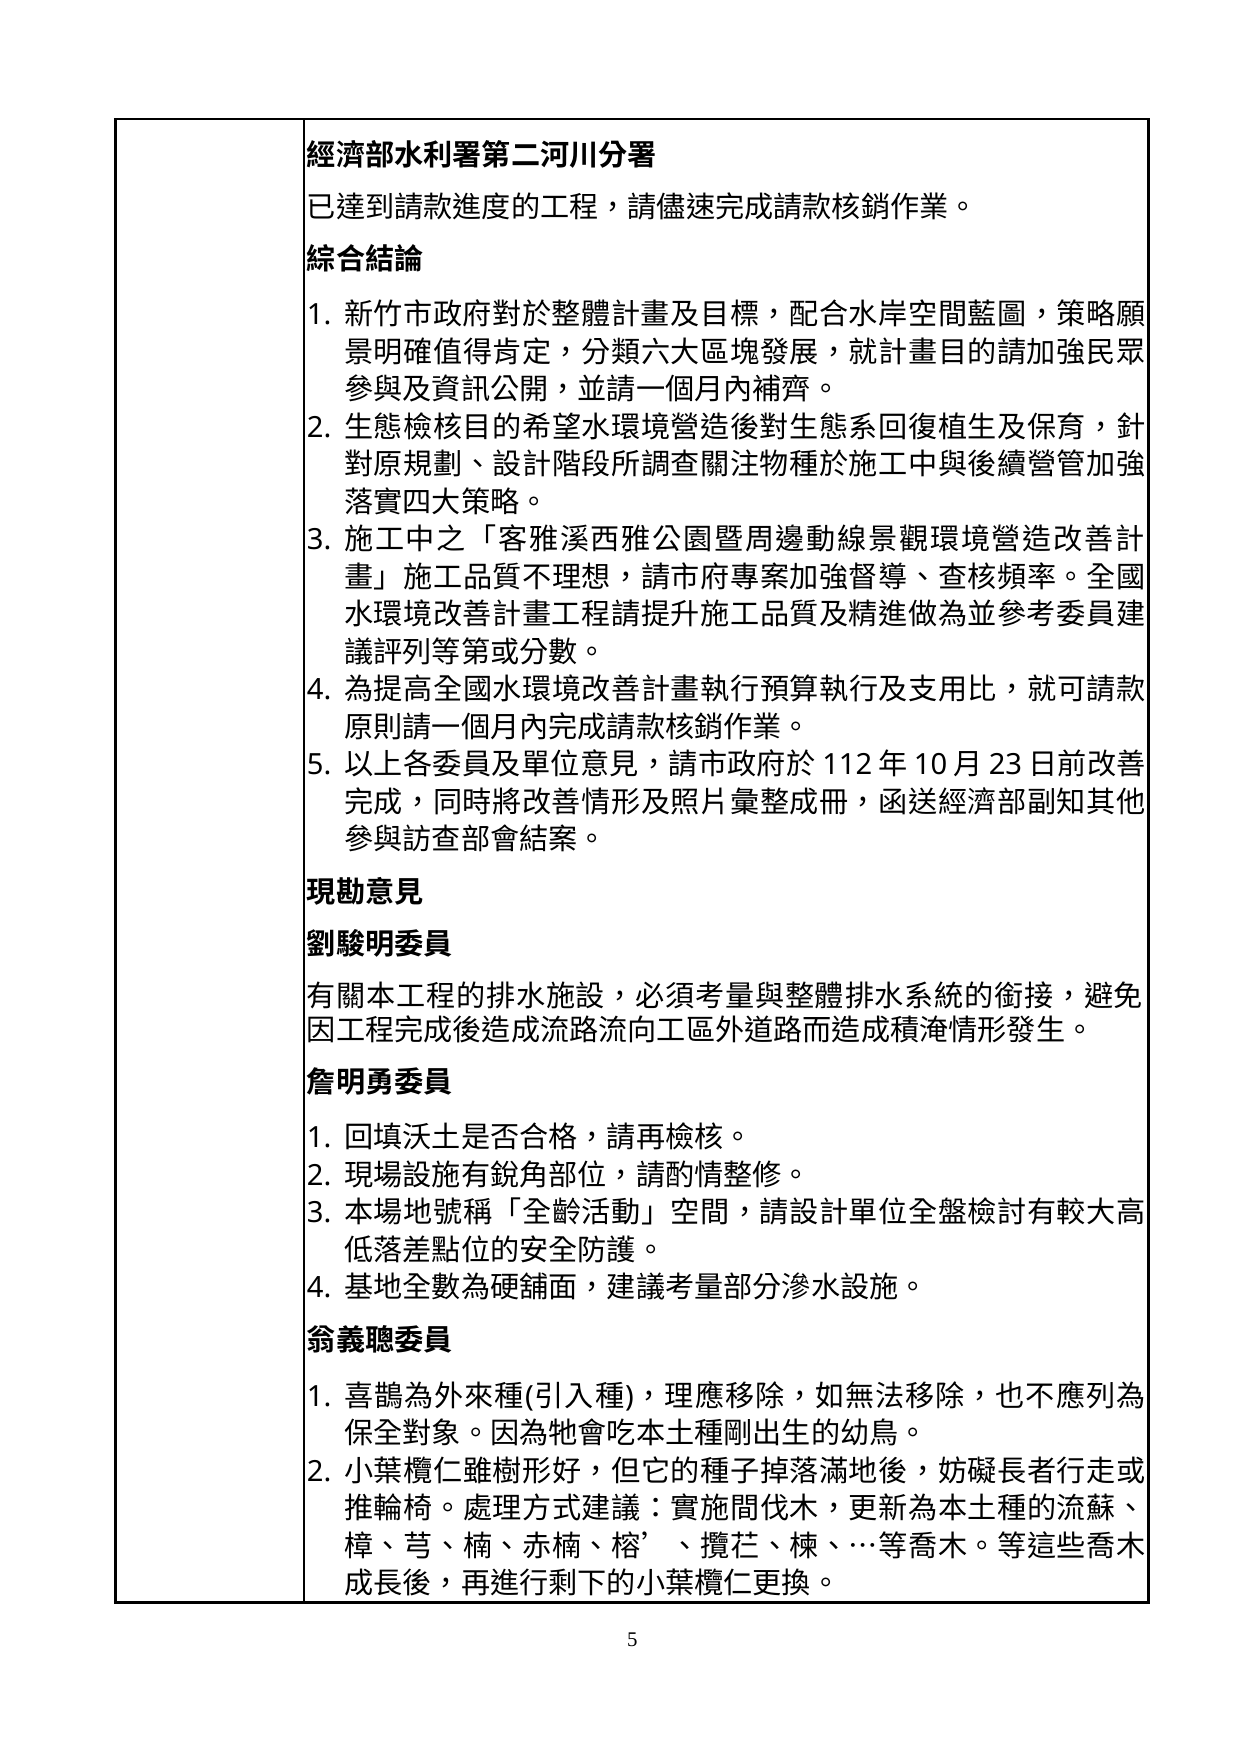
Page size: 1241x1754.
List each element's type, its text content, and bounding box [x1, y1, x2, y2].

table_cell [117, 120, 303, 1601]
table_cell 訪查意見 劉駿明委員 辦理水環境改善整體空間發展藍圖規劃前，新竹市政府已集中資源及人力積極推動「微笑水岸計畫」，範圍涵蓋頭前溪左岸、漁人碼頭及17公里海岸線，就個案性質、目標，做有系統整體改善作為，因成效卓著，深受各方推崇及肯定並可做為典範工程。 依水環境改善整體空間發展藍圖規劃成果，將原微笑水岸計畫兩個景觀軸，即頭前溪左岸加強精進生態復育元素及重現河川迷人風采，17公里海岸景觀軸加強精進豐富多樣生態環境肌理及串連香山濕地塑造生態體驗及教育場域。至於漁人碼頭景觀區加強精進漸次加入更多海岸元素，以體現具有海港特色景觀。 維持原二景觀軸一景觀區外，根據新規劃空間藍圖規劃成果，再增加舊城市區水圳生態景觀帶，以呼應市民城市水岸空間的嚮往，讓自然與水連接，將曾經的生態環境帶回生活中，立論正確同意列入藍圖新規劃案內，予以落實推動。 陸域、水域動物生態，漏列八色鳥(海水川溪有拍攝紀錄)、飯島氏銀鮈(頭前溪有生治史紀錄)及紫斑蝶(有數百公里遷棲紀錄)，屬重要保育或關注物種請補列。計畫範圍生態敏感區分佈已標示，建議將各敏感區加註重要保育及關注物物種以利參考。 前期所執行城鎮之心計畫，據了解係以舊城中心新設路廊系統，向北及東串連至頭前溪左岸及漁人碼頭，以引導民眾享受水與環境建設成果，至於是否串連至17公里海岸線，請查證。故步行城市路線請依實標示清楚。 工程品質考核分市府工程查核，工程會工程查核、經濟部工程施工查核、農業部查核、經濟部水利署工程督導、經濟部水利署第二河川分署工程督導等，查核、督導次數偏低外，每件工程應補列分數及等級(優、甲、乙、丙)，以利稽核控管之用。 國土計畫法所擬科技商務及產業兩個發展軸，與水環境空間發展藍圖關聯性不高，如何透過工作坊、資訊平台取得共識並積極互補推動，尚有努力空間。 水環境改善工程前第一～五批次執行成果，以三類(頭前溪左岸、漁人碼頭及17公里海岸線)予以說明，有點分散零亂，建議製作總表，將執行32件整個說明。至於後第六、七批次計畫辦理隆恩圳、汀埔圳、客雅溪水圳等三個舊城中心之生態景觀帶亦應一起納入說明較佳。 將國土計畫法、水環境改善整體空間發展藍圖、及相關都市計畫等成果圖，進行空間疊圖分析，以了解三個上、中、下位計畫相容性及衝擊競合性(因應作為？)立意甚佳，建議字體放大論析宜摘要精簡予以説明為宜。 詹明勇委員 請新竹市政府據經濟部來函建議簡報大綱的重點，呈現執行成果，讓訪視者得以訪析各批次之執行和完工後的維運情形。 請新竹市政府重新檢視簡報的系統性，以簡報之內容為例P.2指出有左岸水環境等五大案之報告，但在P.14又分成十七公里海岸等六大行動計畫，詳細比對後續各頁又和P.14不同，這樣的敘述不容易看到整體性，同時也不容易看出各計畫之連結性。 依訪查內容之需求，請補充說明核定經費、發包後經費、預定完工/實際完工、經費執行率等資料，並列表呈現。 P.113/146請補充說明C3-3港南水質改善完成後(2022/11/11)水質改善情形和目前維護運作之情形。 新竹市歷年得到中央多項經費補助，建議進一步參加工程會辦理的工程金質獎，更加肯定新竹市政府之努力成果。 前瞻計畫將要告一段落，請新竹市政府要補充說明各項計畫之「營運管理計畫」。 生態檢核：未來再執行水環境的項目會有不同的關注方向，請生態服務團隊依據過去之資料，施工中的生態檢核情形和完成工程後的生態條件。有系統的檢視「生態服務系統(Ecological Service System)」的異動情形，若能循ESS中Regulating、Culture、Provisioning和Supporting的指標逐一比對即可做為後續工程規劃設計之參考。 翁義聰委員 香山海岸30年前是泥灘地，鳥類的重要棲息地，紅樹林的移除能持續進行，潮上帶的中華沙蟹的族群密度相對於期氏沙蟹是比較小，附件說有少數蟹類(P.20)。 改善前後的對比照片，建議選同一個點，同一個角度(P.76、77、161)。 外來種植物還是要避免，例如P.82紙莎草。 環境改造或整理案子，有整片清除變成草生地之前，建議留下原生種小苗，例如P.62、66、67、133。 生態檢核: 滯洪池水道引水建議表列關注物種，尤其魚類及蜻蜓水蠆，做為保全對象。 P.8、9、30的物種相對應的保育對策應再強化。 P.8及P.9的台灣大豆的保全成果建議補一張完工後照片。 張明雄委員 新竹市政府及生態檢核團隊用心整理各資料，生態檢核各階段內容詳盡，可看到團隊的執行與整合力。在生態檢核各階段執行的資料，建議後續考量將連續執行前瞻水環境計畫而成完整區域的各期生態狀況、生態影響、生態效益、關注物種變遷等逐期比對與整合區域的生態影響與效益等關連性與應改善部分檢討，以作為後續新竹市全域發展的參考。 在生態檢核中，規劃設計階段最須各專業的跨域討論與整合，以發展各保育措施；在回顧與整合以往資料時建議可深入探討此階段的保育措施的設計。 維管階段的生態檢核過程中提出的建議內容，除了執行過程的現況反映外，亦應在生態專業上提出對各區(主軸)執行的檢討與回復生態系與功能的建議。 經濟部水利署 請加列所有執行狀況總表，再予整體分類敘述。 簡報各經費及執行情形表，從106年第一批次迄今統計資料及個案完工日所記載與水利署提供資料數據不符，請予確認；另同一標案為何有2個至3個開、竣工時間及決算經費，請查明。 新竹漁人碼頭有2件工程完工未完成決算者，請儘速完成。 簡報相片所呈現成效，請加註日期並以同角度前後對照。 水環境執行迄今營造許多灘地整體優化及綠美化，是否閒置或雜草叢生，請就後續繼續維護情形加以說明，並編列維護管理經費。 對於17公里海岸或環境再生產生大面積綠地，對於後續維管再規劃適當植栽。 港南運河水質改善效益不應只是達到水質氨氮削減率之設計標準，加強說明水質改善後，生態回復與地方支持與認同。 執行32件水環境計畫工程，對民眾參與與資訊公開資料稍嫌不足，請與予補充。 生態檢核後續營運不只是保育措施、營運監測營合歡移除觀測，更請著重規劃設計階段關注物種於改善後棲地消長及復育情形補充說明。 工程計畫生態建議之辦理情形部分未填寫原因。 E6-1客雅溪西雅公園暨周邊動線景觀環境營造改善計畫，上級督導查核品質不理想，請加強督辦。 生態檢核工作辦理情形，請補充生態檢核計畫總經費，佔工程經費比例，計畫發包日期、預定及實際進度。 經濟部水利署河川海岸組 有關資訊公開說明部份建議可補充「前瞻基礎建設計畫-水環境建設行政透明專屬網站」之辦理情形，另請市府就前述網站中尚缺之民眾參與及生態檢核資料，儘速辦理更新及補充。 經濟部水利署工程事務組 整體願景藍圖規劃建構以流域為主的空間觀並以「水回到城市生活」為核心價值，目標確定。 前瞻計畫訪查工作已行之有年，新竹市政府簡報內容却仍未依照前瞻基礎建設水環境建設(水與環境)複評及考核小組訪查受訪機關簡報大綱製作，如：未依各單位各計畫名稱表列整執行經費、總執行率等情形。 設計考量雖融入在地文化與環境特色，亦增加不少休憩空間，但在社會功能上缺少本計畫上所考量之創造親水環境尤期是「親水」效果，如簡報上所呈現的「新竹左岸水環境改善計畫」核定之工程施作雖有部分在生態復育及棲地保存強化上，但多數是強調在狗狗公園、滑板公園、運動廊道、棒球場、足球場、壘球場、停車場等，恐與前瞻水環境計畫之內容不符。 各工程查核成績多未列出，經查甲等比例不高，仍有努力空間，且各案機關督導頻率亦不高，請加強現場品質及文件制度提升。 計畫中多次辦理地方說明會並納入民眾參與機制及意見回覆，惟未能將追蹤辦理之情形呈現，如能藉此機制回饋設計與施工相信更能突顯計畫效益。 本計畫多數已完工使用中，惟簡報中無相關維護管理計畫及機制。 生態檢核在維管階段所作之調查內容及建議，機關是否有依四大保育措施-迴避、縮小、減輕、補償執行，請補充說明。 經濟部水利署第二河川分署 已達到請款進度的工程，請儘速完成請款核銷作業。 綜合結論 新竹市政府對於整體計畫及目標，配合水岸空間藍圖，策略願景明確值得肯定，分類六大區塊發展，就計畫目的請加強民眾參與及資訊公開，並請一個月內補齊。 生態檢核目的希望水環境營造後對生態系回復植生及保育，針對原規劃、設計階段所調查關注物種於施工中與後續營管加強落實四大策略。 施工中之「客雅溪西雅公園暨周邊動線景觀環境營造改善計畫」施工品質不理想，請市府專案加強督導、查核頻率。全國水環境改善計畫工程請提升施工品質及精進做為並參考委員建議評列等第或分數。 為提高全國水環境改善計畫執行預算執行及支用比，就可請款原則請一個月內完成請款核銷作業。 以上各委員及單位意見，請市政府於112年10月23日前改善完成，同時將改善情形及照片彙整成冊，函送經濟部副知其他參與訪查部會結案。 現勘意見 劉駿明委員 有關本工程的排水施設，必須考量與整體排水系統的銜接，避免因工程完成後造成流路流向工區外道路而造成積淹情形發生。 詹明勇委員 回填沃土是否合格，請再檢核。 現場設施有銳角部位，請酌情整修。 本場地號稱「全齡活動」空間，請設計單位全盤檢討有較大高低落差點位的安全防護。 基地全數為硬舖面，建議考量部分滲水設施。 翁義聰委員 喜鵲為外來種(引入種)，理應移除，如無法移除，也不應列為保全對象。因為牠會吃本土種剛出生的幼鳥。 小葉欖仁雖樹形好，但它的種子掉落滿地後，妨礙長者行走或推輪椅。處理方式建議：實施間伐木，更新為本土種的流蘇、樟、芎、楠、赤楠、榕’、攬芢、楝、…等喬木。等這些喬木成長後，再進行剩下的小葉欖仁更換。 灌叢建議種植紫金露花(客家庄常種)、月桃(種北部的本土種)、…。 遊憩設施附近的其他設施請考量使用者的安全。 張明雄委員 建議在各點的施作應從整個計畫主體上思考與再次檢討各點的內容。 植栽計畫除了在各點的植物現況上強化本主生態系，而以在地植物為限外，應從各點的連結(以查核現場點的蜜源植物而言，應以對岸空間共同思考與規劃)，建議本案預計種植喬灌木計畫應再次與植物專家(如張坤城教授、生物多樣性研究所等)討論。 本案的座椅建議應就未來小朋友遊憩奔跑時可能刮傷的情形考量。 經濟部水利署 水防道路沿線外側綠䕃植樹不足部分請補植。 水防道路斜坡採用抿石子，是否易造成溼滑，請注意改善；另斜坡之安全欄杆及斜坡下即面對座椅請檢討安全配當。 工區大面積植被，請檢測整地平整並審驗沃土材料規格。 夜間照明雖採LED燈具，仍有後續維護電源負擔，建議是否考量太陽能燈具。 現場填土方尚殘留鐵件，請全面檢視。 本工程之兒童遊戲場設施，請注意須符合「兒童遊戲場設施安全管理規範」。 經濟部水利署工程事務組 籃球場旁之回填土，宜翻曬後再予以回填。 現場未見洗車設備，工程車進出恐造成社區髒亂。 PC步道面層有部分已產生裂縫、救生圈未設置拉繩，請改善。 本工程112年4月開工，工期已過5個月，至目前實際進度約20%左右，惟工區4處公園改善僅有1處工程進行中，其餘3處均尚未進場，雖然預定完工日期為113年10月，仍請主辦機關督促監造單位及施工廠商加開工作面提升工進。 綜合結論 配合打造無障礙空間，重新檢討四處公園周邊的友善環境。 施工期間須配合相關單位營造措施，並請妥善規劃工序及進度，重新排程，避免影響契約完工期限。 施工中生態檢核人員未到場說明，請確實檢討改進。相關四大策略廻避、縮小、減輕、補償，請提出具體措施。 屬環境營造改善，相關硬體構造設施不宜過度，參考本現勘台溪親子公園委員各項意見，並分篩統計柔性綠地植栽工項比例，重新檢討其他三處公園工作，適度調整契約修正。 本次會勘台溪親子公園，參考委員及各單位意見審慎辦理。尤其環境區域的排水系統、安全構造設施及工程品質落實管理。 [305, 120, 1147, 1601]
